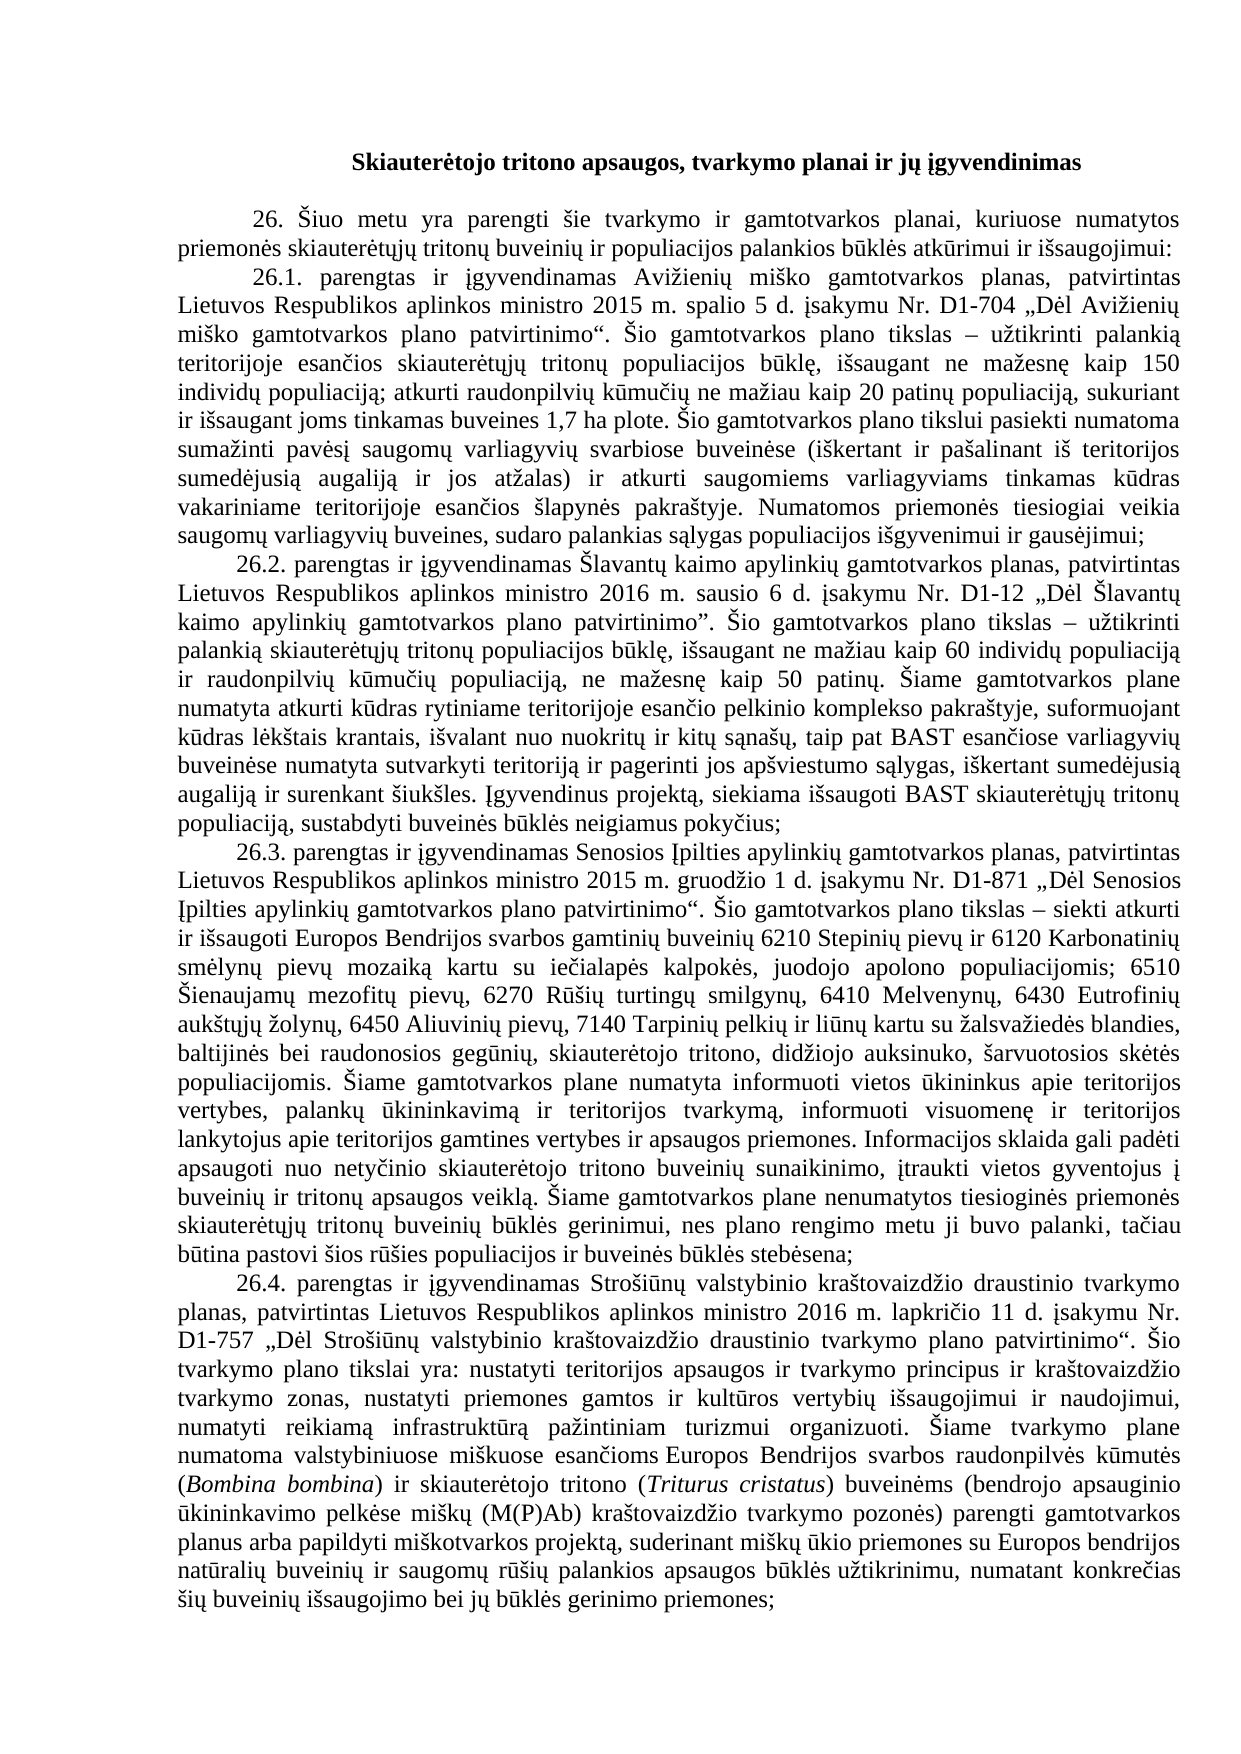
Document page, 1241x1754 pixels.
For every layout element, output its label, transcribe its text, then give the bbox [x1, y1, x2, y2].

text 26.2. parengtas ir įgyvendinamas Šlavantų kaimo apylinkių gamtotvarkos planas, patvirtintas Lietuvos Respublikos aplinkos ministro 2016 m. sausio 6 d. įsakymu Nr. D1-12 „Dėl Šlavantų kaimo apylinkių gamtotvarkos plano patvirtinimo”. Šio gamtotvarkos plano tikslas – užtikrinti palankią skiauterėtųjų tritonų populiacijos būklę, išsaugant ne mažiau kaip 60 individų populiaciją ir raudonpilvių kūmučių populiaciją, ne mažesnę kaip 50 patinų. Šiame gamtotvarkos plane numatyta atkurti kūdras rytiniame teritorijoje esančio pelkinio komplekso pakraštyje, suformuojant kūdras lėkštais krantais, išvalant nuo nuokritų ir kitų sąnašų, taip pat BAST esančiose varliagyvių buveinėse numatyta sutvarkyti teritoriją ir pagerinti jos apšviestumo sąlygas, iškertant sumedėjusią augaliją ir surenkant šiukšles. Įgyvendinus projektą, siekiama išsaugoti BAST skiauterėtųjų tritonų populiaciją, sustabdyti buveinės būklės neigiamus pokyčius; [177, 549, 1181, 837]
text 26. Šiuo metu yra parengti šie tvarkymo ir gamtotvarkos planai, kuriuose numatytos priemonės skiauterėtųjų tritonų buveinių ir populiacijos palankios būklės atkūrimui ir išsaugojimui: [177, 204, 1181, 262]
text 26.3. parengtas ir įgyvendinamas Senosios Įpilties apylinkių gamtotvarkos planas, patvirtintas Lietuvos Respublikos aplinkos ministro 2015 m. gruodžio 1 d. įsakymu Nr. D1-871 „Dėl Senosios Įpilties apylinkių gamtotvarkos plano patvirtinimo“. Šio gamtotvarkos plano tikslas – siekti atkurti ir išsaugoti Europos Bendrijos svarbos gamtinių buveinių 6210 Stepinių pievų ir 6120 Karbonatinių smėlynų pievų mozaiką kartu su iečialapės kalpokės, juodojo apolono populiacijomis; 6510 Šienaujamų mezofitų pievų, 6270 Rūšių turtingų smilgynų, 6410 Melvenynų, 6430 Eutrofinių aukštųjų žolynų, 6450 Aliuvinių pievų, 7140 Tarpinių pelkių ir liūnų kartu su žalsvažiedės blandies, baltijinės bei raudonosios gegūnių, skiauterėtojo tritono, didžiojo auksinuko, šarvuotosios skėtės populiacijomis. Šiame gamtotvarkos plane numatyta informuoti vietos ūkininkus apie teritorijos vertybes, palankų ūkininkavimą ir teritorijos tvarkymą, informuoti visuomenę ir teritorijos lankytojus apie teritorijos gamtines vertybes ir apsaugos priemones. Informacijos sklaida gali padėti apsaugoti nuo netyčinio skiauterėtojo tritono buveinių sunaikinimo, įtraukti vietos gyventojus į buveinių ir tritonų apsaugos veiklą. Šiame gamtotvarkos plane nenumatytos tiesioginės priemonės skiauterėtųjų tritonų buveinių būklės gerinimui, nes plano rengimo metu ji buvo palanki, tačiau būtina pastovi šios rūšies populiacijos ir buveinės būklės stebėsena; [177, 837, 1181, 1268]
text 26.4. parengtas ir įgyvendinamas Strošiūnų valstybinio kraštovaizdžio draustinio tvarkymo planas, patvirtintas Lietuvos Respublikos aplinkos ministro 2016 m. lapkričio 11 d. įsakymu Nr. D1-757 „Dėl Strošiūnų valstybinio kraštovaizdžio draustinio tvarkymo plano patvirtinimo“. Šio tvarkymo plano tikslai yra: nustatyti teritorijos apsaugos ir tvarkymo principus ir kraštovaizdžio tvarkymo zonas, nustatyti priemones gamtos ir kultūros vertybių išsaugojimui ir naudojimui, numatyti reikiamą infrastruktūrą pažintiniam turizmui organizuoti. Šiame tvarkymo plane numatoma valstybiniuose miškuose esančioms Europos Bendrijos svarbos raudonpilvės kūmutės (Bombina bombina) ir skiauterėtojo tritono (Triturus cristatus) buveinėms (bendrojo apsauginio ūkininkavimo pelkėse miškų (M(P)Ab) kraštovaizdžio tvarkymo pozonės) parengti gamtotvarkos planus arba papildyti miškotvarkos projektą, suderinant miškų ūkio priemones su Europos bendrijos natūralių buveinių ir saugomų rūšių palankios apsaugos būklės užtikrinimu, numatant konkrečias šių buveinių išsaugojimo bei jų būklės gerinimo priemones; [177, 1268, 1181, 1613]
text 26.1. parengtas ir įgyvendinamas Avižienių miško gamtotvarkos planas, patvirtintas Lietuvos Respublikos aplinkos ministro 2015 m. spalio 5 d. įsakymu Nr. D1-704 „Dėl Avižienių miško gamtotvarkos plano patvirtinimo“. Šio gamtotvarkos plano tikslas – užtikrinti palankią teritorijoje esančios skiauterėtųjų tritonų populiacijos būklę, išsaugant ne mažesnę kaip 150 individų populiaciją; atkurti raudonpilvių kūmučių ne mažiau kaip 20 patinų populiaciją, sukuriant ir išsaugant joms tinkamas buveines 1,7 ha plote. Šio gamtotvarkos plano tikslui pasiekti numatoma sumažinti pavėsį saugomų varliagyvių svarbiose buveinėse (iškertant ir pašalinant iš teritorijos sumedėjusią augaliją ir jos atžalas) ir atkurti saugomiems varliagyviams tinkamas kūdras vakariniame teritorijoje esančios šlapynės pakraštyje. Numatomos priemonės tiesiogiai veikia saugomų varliagyvių buveines, sudaro palankias sąlygas populiacijos išgyvenimui ir gausėjimui; [177, 262, 1181, 549]
text Skiauterėtojo tritono apsaugos, tvarkymo planai ir jų įgyvendinimas [177, 147, 1181, 176]
